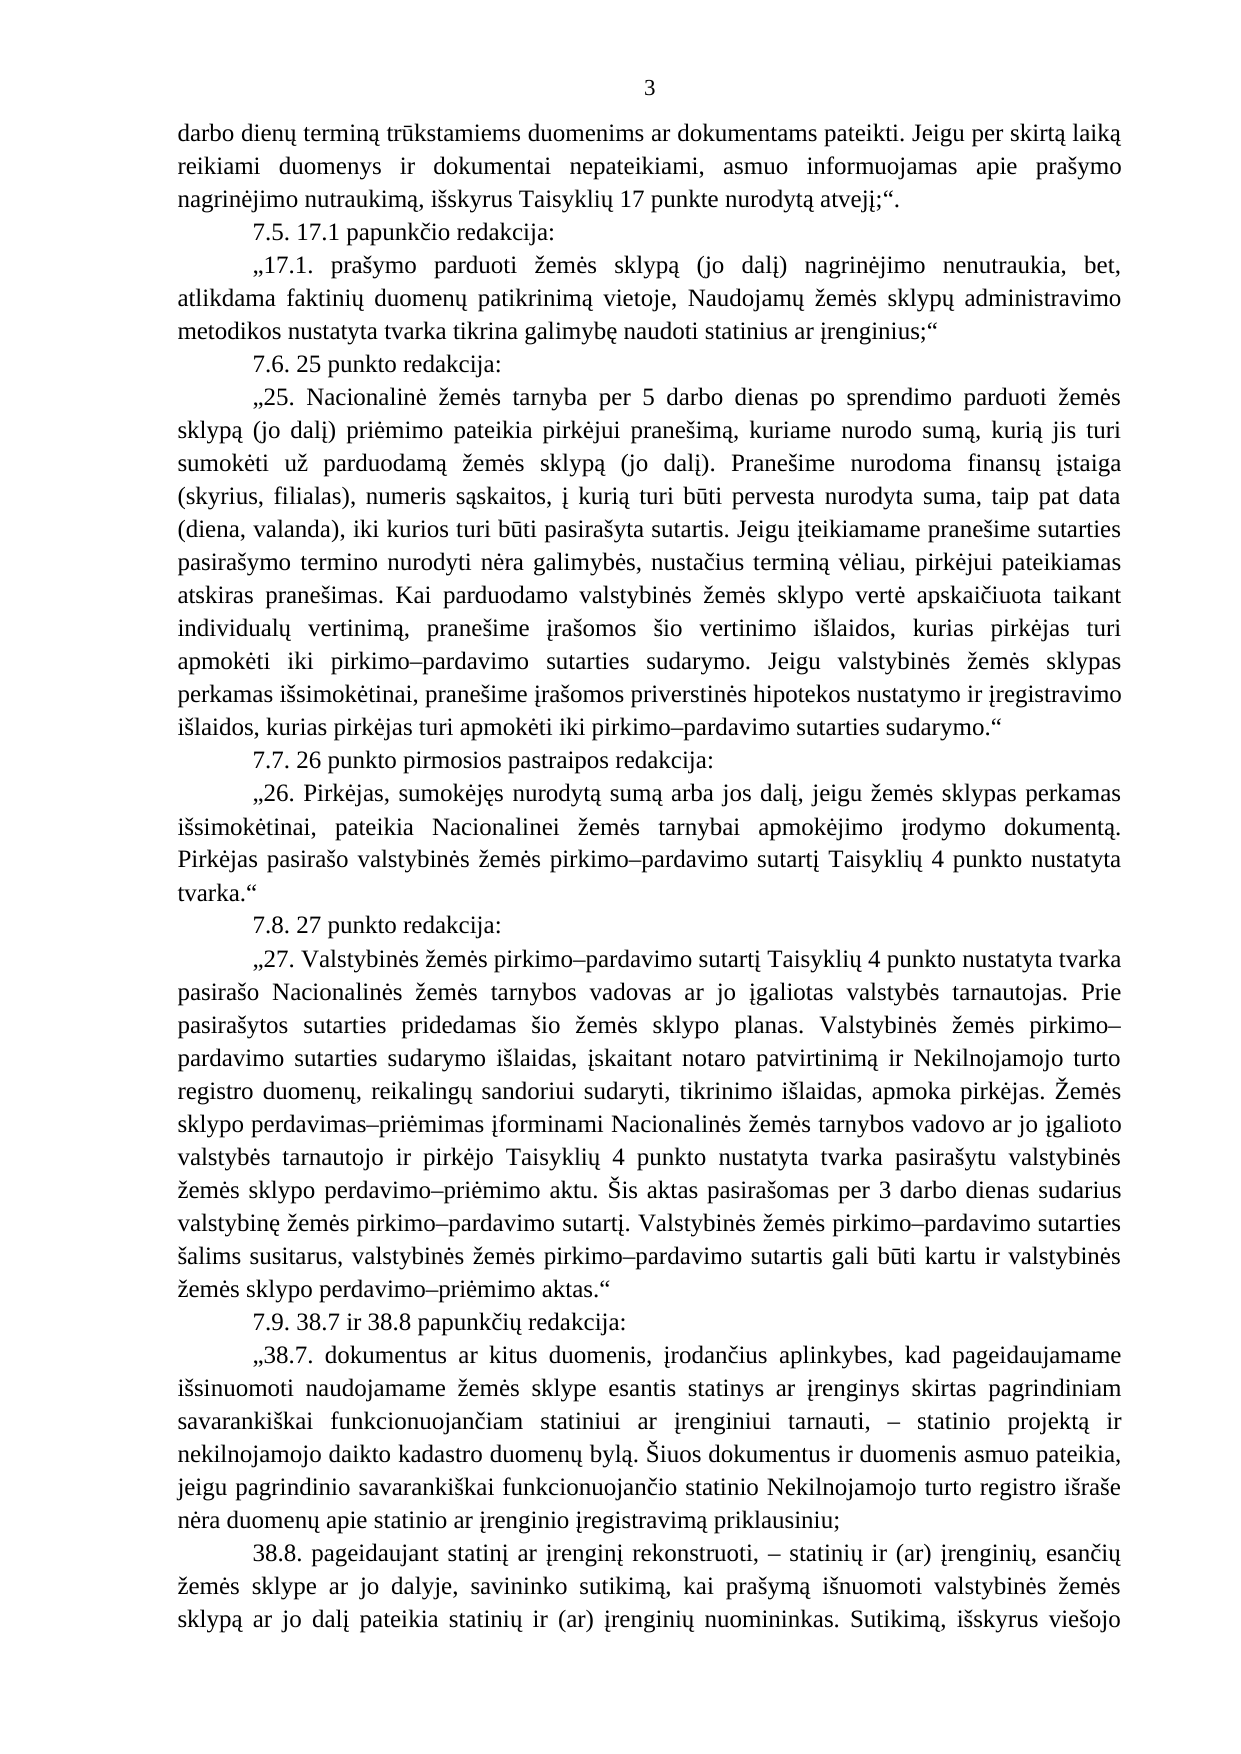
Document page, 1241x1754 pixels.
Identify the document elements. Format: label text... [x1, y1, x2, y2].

text „17.1. prašymo parduoti žemės sklypą (jo dalį) nagrinėjimo nenutraukia, bet, atlikdama faktinių duomenų patikrinimą vietoje, Naudojamų žemės sklypų administravimo metodikos nustatyta tvarka tikrina galimybę naudoti statinius ar įrenginius;“ [177, 250, 1122, 345]
text 7.9. 38.7 ir 38.8 papunkčių redakcija: [177, 1307, 1122, 1336]
text 7.5. 17.1 papunkčio redakcija: [177, 217, 1122, 246]
text 7.7. 26 punkto pirmosios pastraipos redakcija: [177, 746, 1122, 774]
text „25. Nacionalinė žemės tarnyba per 5 darbo dienas po sprendimo parduoti žemės sklypą (jo dalį) priėmimo pateikia pirkėjui pranešimą, kuriame nurodo sumą, kurią jis turi sumokėti už parduodamą žemės sklypą (jo dalį). Pranešime nurodoma finansų įstaiga (skyrius, filialas), numeris sąskaitos, į kurią turi būti pervesta nurodyta suma, taip pat data (diena, valanda), iki kurios turi būti pasirašyta sutartis. Jeigu įteikiamame pranešime sutarties pasirašymo termino nurodyti nėra galimybės, nustačius terminą vėliau, pirkėjui pateikiamas atskiras pranešimas. Kai parduodamo valstybinės žemės sklypo vertė apskaičiuota taikant individualų vertinimą, pranešime įrašomos šio vertinimo išlaidos, kurias pirkėjas turi apmokėti iki pirkimo–pardavimo sutarties sudarymo. Jeigu valstybinės žemės sklypas perkamas išsimokėtinai, pranešime įrašomos priverstinės hipotekos nustatymo ir įregistravimo išlaidos, kurias pirkėjas turi apmokėti iki pirkimo–pardavimo sutarties sudarymo.“ [177, 382, 1122, 741]
text „26. Pirkėjas, sumokėjęs nurodytą sumą arba jos dalį, jeigu žemės sklypas perkamas išsimokėtinai, pateikia Nacionalinei žemės tarnybai apmokėjimo įrodymo dokumentą. Pirkėjas pasirašo valstybinės žemės pirkimo–pardavimo sutartį Taisyklių 4 punkto nustatyta tvarka.“ [177, 778, 1122, 906]
text 38.8. pageidaujant statinį ar įrenginį rekonstruoti, – statinių ir (ar) įrenginių, esančių žemės sklype ar jo dalyje, savininko sutikimą, kai prašymą išnuomoti valstybinės žemės sklypą ar jo dalį pateikia statinių ir (ar) įrenginių nuomininkas. Sutikimą, išskyrus viešojo [177, 1538, 1122, 1633]
text 7.6. 25 punkto redakcija: [177, 349, 1122, 378]
text 7.8. 27 punkto redakcija: [177, 911, 1122, 939]
text darbo dienų terminą trūkstamiems duomenims ar dokumentams pateikti. Jeigu per skirtą laiką reikiami duomenys ir dokumentai nepateikiami, asmuo informuojamas apie prašymo nagrinėjimo nutraukimą, išskyrus Taisyklių 17 punkte nurodytą atvejį;“. [177, 118, 1122, 213]
text „27. Valstybinės žemės pirkimo–pardavimo sutartį Taisyklių 4 punkto nustatyta tvarka pasirašo Nacionalinės žemės tarnybos vadovas ar jo įgaliotas valstybės tarnautojas. Prie pasirašytos sutarties pridedamas šio žemės sklypo planas. Valstybinės žemės pirkimo–pardavimo sutarties sudarymo išlaidas, įskaitant notaro patvirtinimą ir Nekilnojamojo turto registro duomenų, reikalingų sandoriui sudaryti, tikrinimo išlaidas, apmoka pirkėjas. Žemės sklypo perdavimas–priėmimas įforminami Nacionalinės žemės tarnybos vadovo ar jo įgalioto valstybės tarnautojo ir pirkėjo Taisyklių 4 punkto nustatyta tvarka pasirašytu valstybinės žemės sklypo perdavimo–priėmimo aktu. Šis aktas pasirašomas per 3 darbo dienas sudarius valstybinę žemės pirkimo–pardavimo sutartį. Valstybinės žemės pirkimo–pardavimo sutarties šalims susitarus, valstybinės žemės pirkimo–pardavimo sutartis gali būti kartu ir valstybinės žemės sklypo perdavimo–priėmimo aktas.“ [177, 944, 1122, 1303]
text „38.7. dokumentus ar kitus duomenis, įrodančius aplinkybes, kad pageidaujamame išsinuomoti naudojamame žemės sklype esantis statinys ar įrenginys skirtas pagrindiniam savarankiškai funkcionuojančiam statiniui ar įrenginiui tarnauti, – statinio projektą ir nekilnojamojo daikto kadastro duomenų bylą. Šiuos dokumentus ir duomenis asmuo pateikia, jeigu pagrindinio savarankiškai funkcionuojančio statinio Nekilnojamojo turto registro išraše nėra duomenų apie statinio ar įrenginio įregistravimą priklausiniu; [177, 1340, 1122, 1534]
